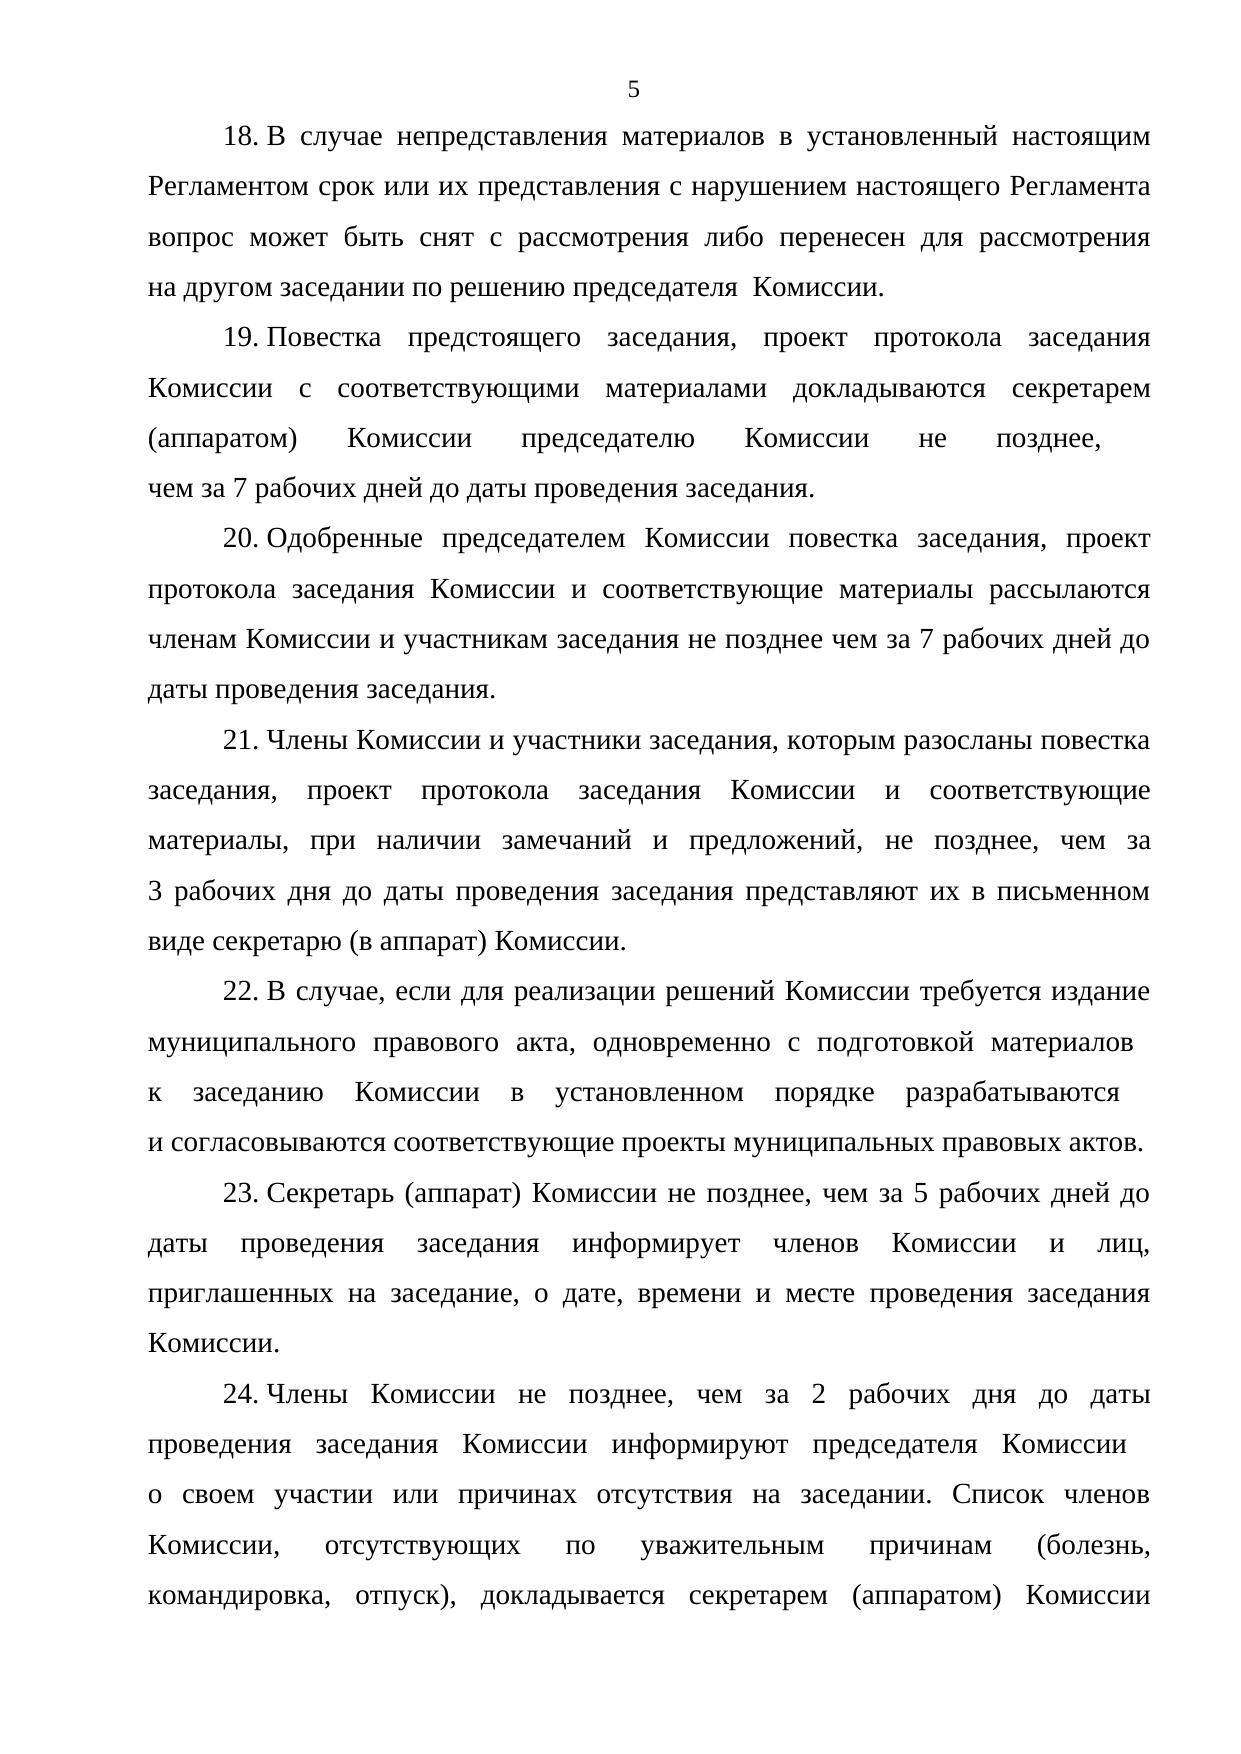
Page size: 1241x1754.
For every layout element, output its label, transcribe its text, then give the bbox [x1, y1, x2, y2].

text 20. Одобренные председателем Комиссии повестка заседания, проект протокола заседания Комиссии и соответствующие материалы рассылаются членам Комиссии и участникам заседания не позднее чем за 7 рабочих дней до даты проведения заседания. [148, 521, 1152, 705]
text 24. Члены Комиссии не позднее, чем за 2 рабочих дня до даты проведения заседания Комиссии информируют председателя Комиссии о своем участии или причинах отсутствия на заседании. Список членов Комиссии, отсутствующих по уважительным причинам (болезнь, командировка, отпуск), докладывается секретарем (аппаратом) Комиссии [148, 1376, 1152, 1611]
text 23. Секретарь (аппарат) Комиссии не позднее, чем за 5 рабочих дней до даты проведения заседания информирует членов Комиссии и лиц, приглашенных на заседание, о дате, времени и месте проведения заседания Комиссии. [148, 1175, 1152, 1359]
text 22. В случае, если для реализации решений Комиссии требуется издание муниципального правового акта, одновременно с подготовкой материалов к заседанию Комиссии в установленном порядке разрабатываются и согласовываются соответствующие проекты муниципальных правовых актов. [148, 973, 1152, 1158]
text 18. В случае непредставления материалов в установленный настоящим Регламентом срок или их представления с нарушением настоящего Регламента вопрос может быть снят с рассмотрения либо перенесен для рассмотрения на другом заседании по решению председателя Комиссии. [148, 118, 1152, 303]
text 21. Члены Комиссии и участники заседания, которым разосланы повестка заседания, проект протокола заседания Комиссии и соответствующие материалы, при наличии замечаний и предложений, не позднее, чем за 3 рабочих дня до даты проведения заседания представляют их в письменном виде секретарю (в аппарат) Комиссии. [148, 722, 1152, 957]
text 19. Повестка предстоящего заседания, проект протокола заседания Комиссии с соответствующими материалами докладываются секретарем (аппаратом) Комиссии председателю Комиссии не позднее, чем за 7 рабочих дней до даты проведения заседания. [148, 319, 1152, 504]
